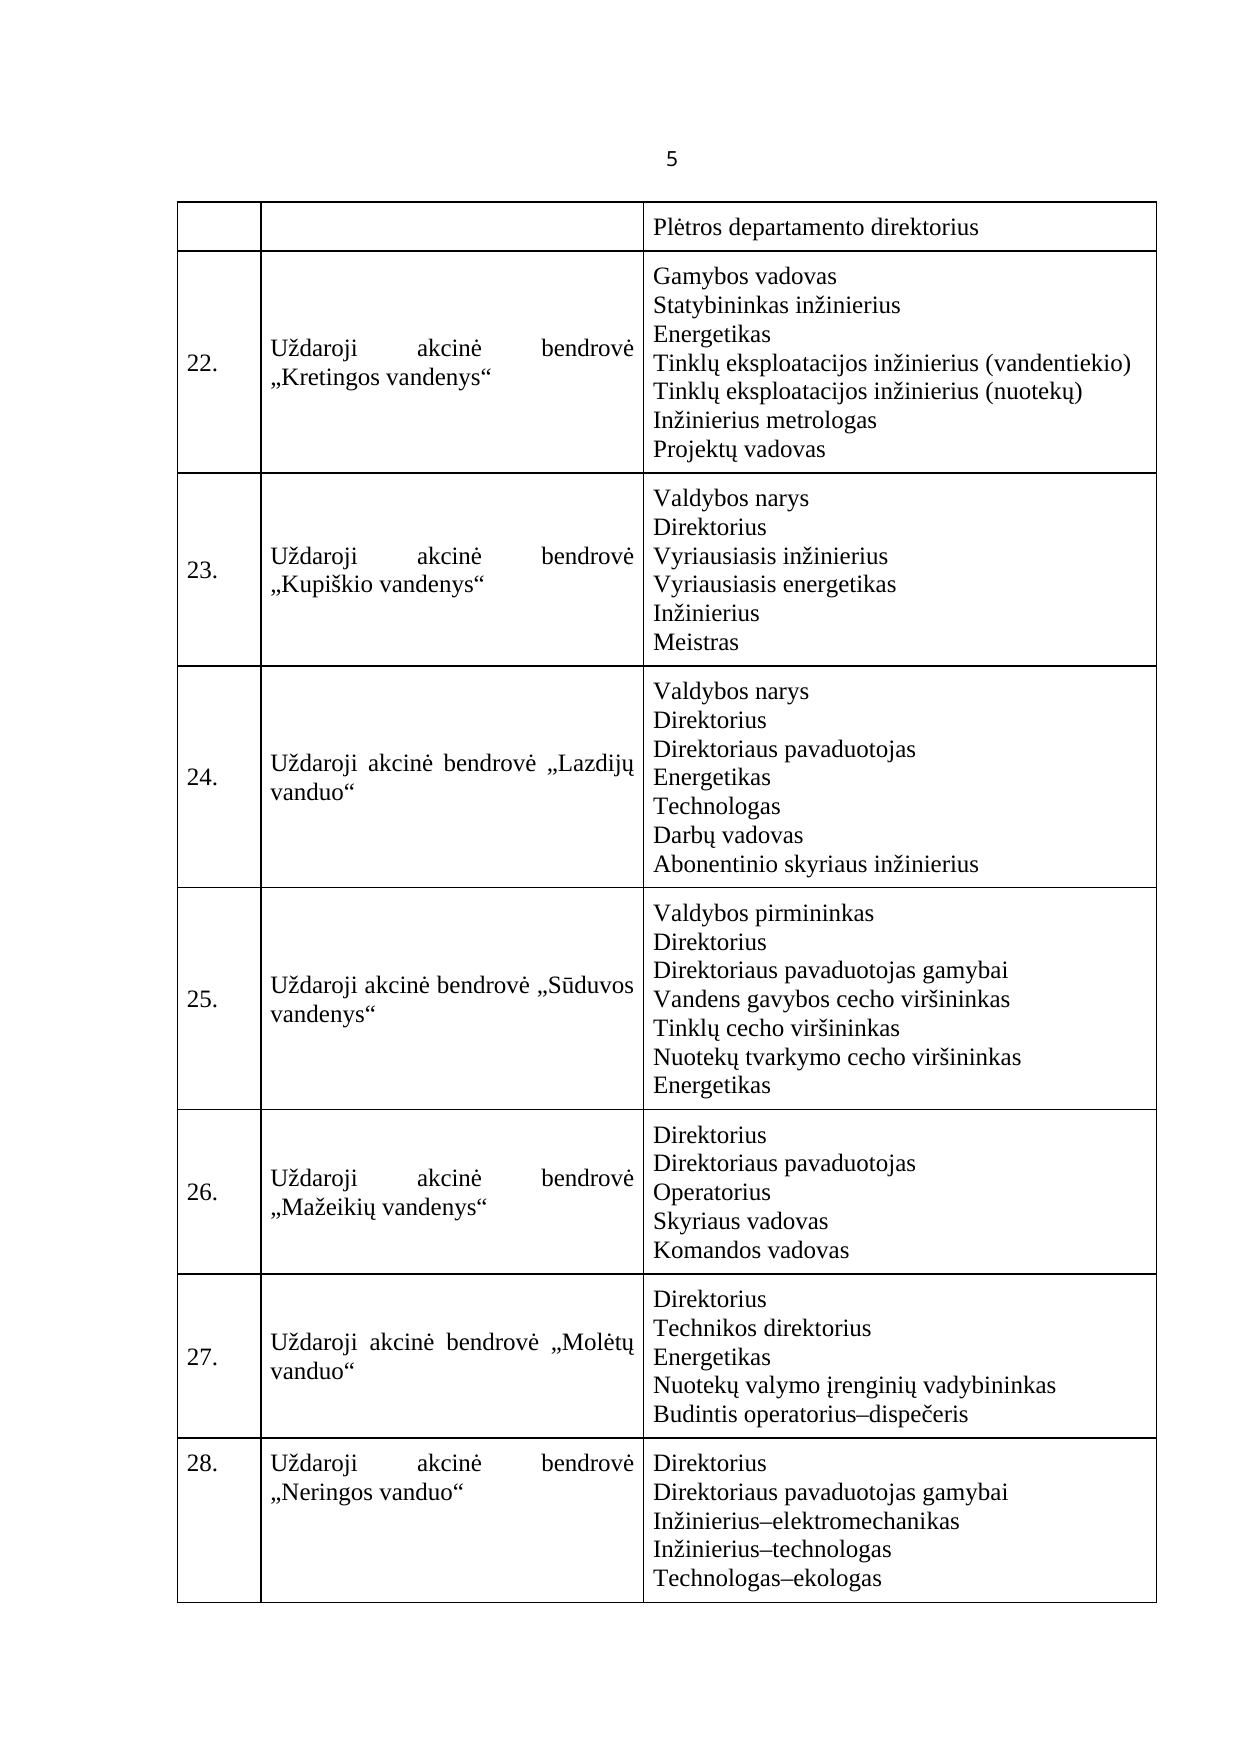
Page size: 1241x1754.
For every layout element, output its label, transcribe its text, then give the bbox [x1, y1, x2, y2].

table_cell Direktorius Direktoriaus pavaduotojas Operatorius Skyriaus vadovas Komandos vadovas [644, 1110, 1156, 1273]
table_cell 24. [178, 667, 260, 887]
table_cell Valdybos narys Direktorius Direktoriaus pavaduotojas Energetikas Technologas Darbų vadovas Abonentinio skyriaus inžinierius [644, 667, 1156, 887]
table_cell 28. [178, 1439, 260, 1601]
table_cell Valdybos narys Direktorius Vyriausiasis inžinierius Vyriausiasis energetikas Inžinierius Meistras [644, 474, 1156, 665]
table_cell Uždaroji akcinė bendrovė „Sūduvos vandenys“ [262, 888, 643, 1109]
table_cell Uždaroji akcinė bendrovė „Kretingos vandenys“ [262, 252, 643, 472]
table_cell Uždaroji akcinė bendrovė „Mažeikių vandenys“ [262, 1110, 643, 1273]
table_cell Direktorius Technikos direktorius Energetikas Nuotekų valymo įrenginių vadybininkas Budintis operatorius–dispečeris [644, 1275, 1156, 1437]
table_cell Uždaroji akcinė bendrovė „Molėtų vanduo“ [262, 1275, 643, 1437]
table_cell 27. [178, 1275, 260, 1437]
table_cell Valdybos pirmininkas Direktorius Direktoriaus pavaduotojas gamybai Vandens gavybos cecho viršininkas Tinklų cecho viršininkas Nuotekų tvarkymo cecho viršininkas Energetikas [644, 888, 1156, 1109]
table_cell Plėtros departamento direktorius [644, 203, 1156, 250]
table_cell [178, 203, 260, 250]
table_cell Uždaroji akcinė bendrovė „Lazdijų vanduo“ [262, 667, 643, 887]
table_cell 22. [178, 252, 260, 472]
table_cell [262, 203, 643, 250]
table_cell 25. [178, 888, 260, 1109]
table_cell Uždaroji akcinė bendrovė „Kupiškio vandenys“ [262, 474, 643, 665]
table_cell Uždaroji akcinė bendrovė „Neringos vanduo“ [262, 1439, 643, 1601]
table_cell 23. [178, 474, 260, 665]
table_cell Gamybos vadovas Statybininkas inžinierius Energetikas Tinklų eksploatacijos inžinierius (vandentiekio) Tinklų eksploatacijos inžinierius (nuotekų) Inžinierius metrologas Projektų vadovas [644, 252, 1156, 472]
table_cell 26. [178, 1110, 260, 1273]
table_cell Direktorius Direktoriaus pavaduotojas gamybai Inžinierius–elektromechanikas Inžinierius–technologas Technologas–ekologas [644, 1439, 1156, 1601]
